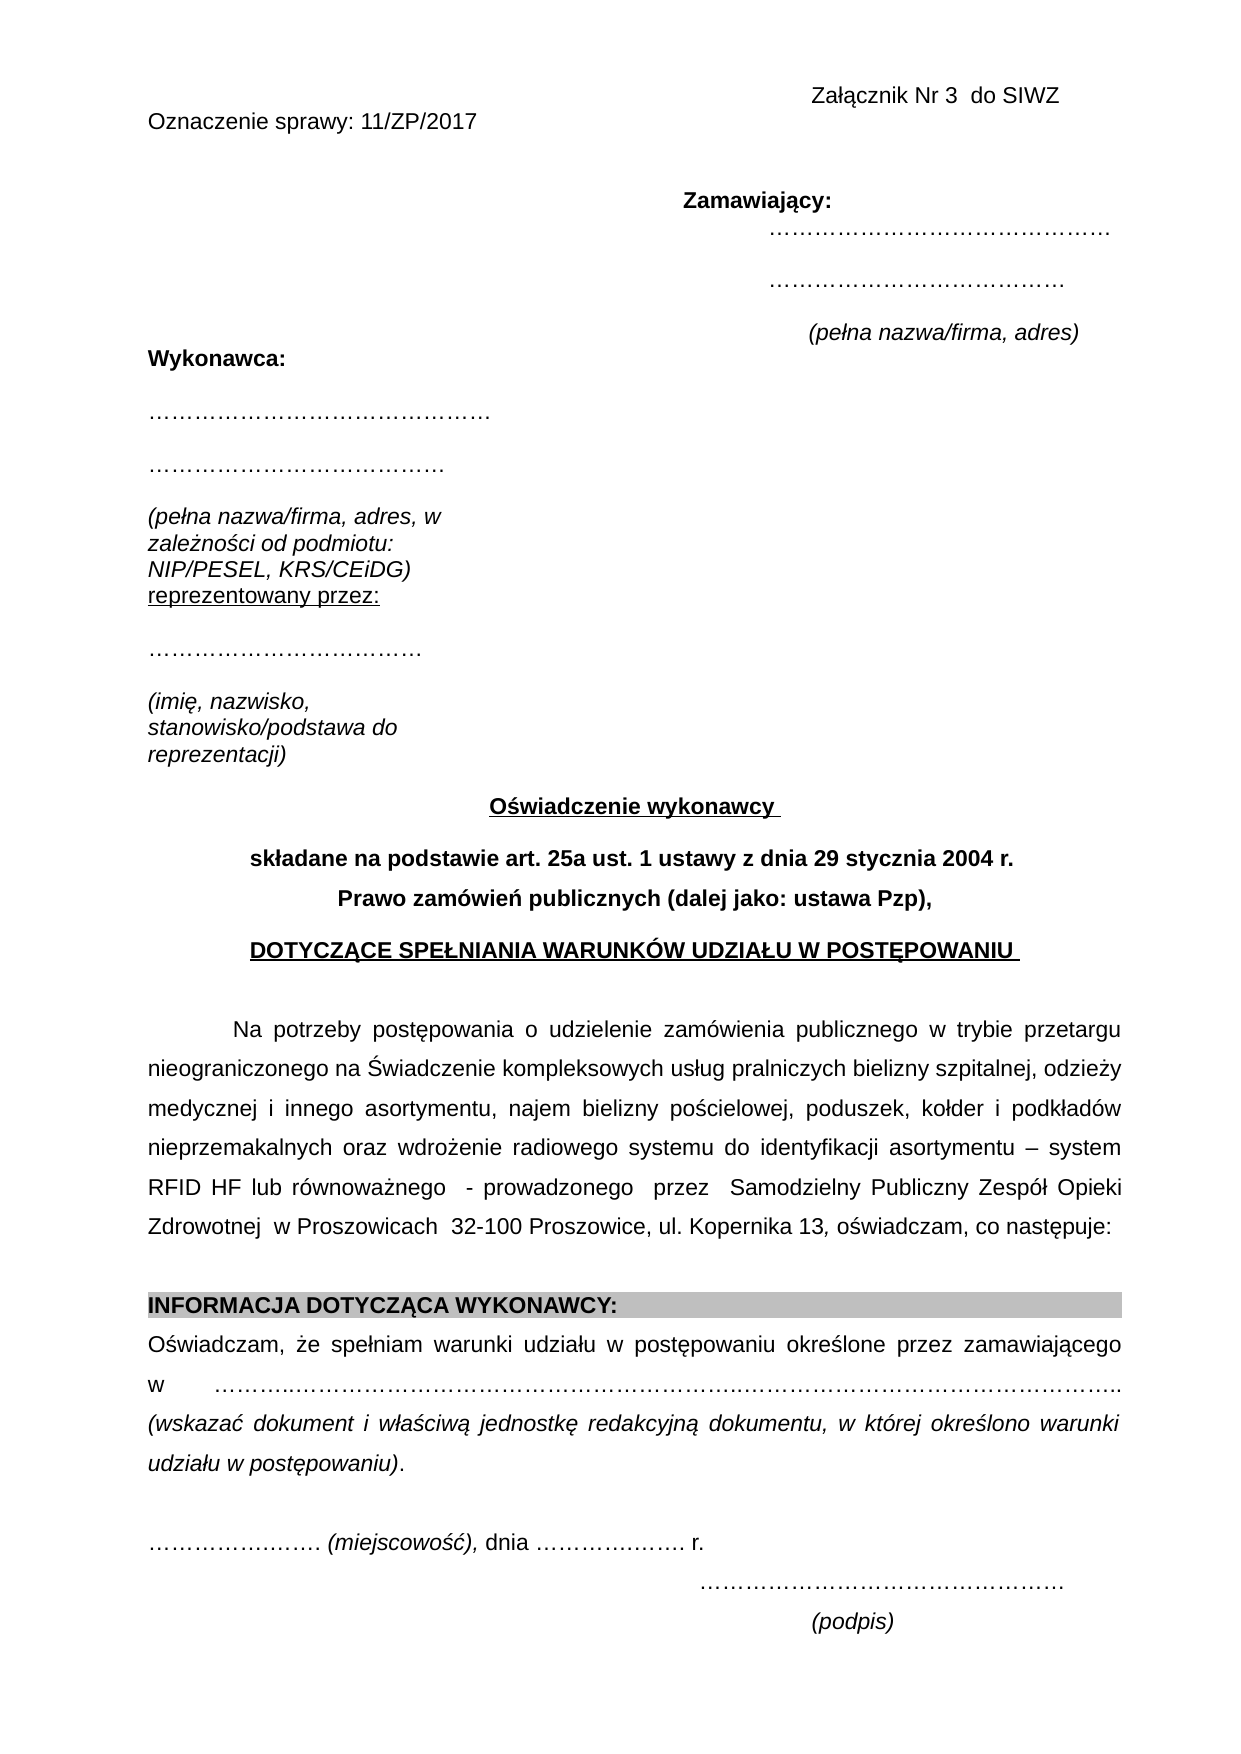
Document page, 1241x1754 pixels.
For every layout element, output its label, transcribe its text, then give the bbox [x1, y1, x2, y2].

text Wykonawca: [148, 345, 1122, 372]
text (imię, nazwisko, stanowisko/podstawa do reprezentacji) [148, 688, 502, 767]
text ……………………………… [148, 635, 502, 661]
text (podpis) [738, 1608, 1122, 1634]
text reprezentowany przez: [148, 582, 1122, 609]
text INFORMACJA DOTYCZĄCA WYKONAWCY: [148, 1292, 1122, 1318]
text składane na podstawie art. 25a ust. 1 ustawy z dnia 29 stycznia 2004 r. [148, 845, 1122, 872]
text Oświadczenie wykonawcy [148, 793, 1122, 819]
text Oznaczenie sprawy: 11/ZP/2017 [148, 108, 1122, 134]
text (pełna nazwa/firma, adres) [768, 319, 1122, 345]
text ………………………………………………………………………… [768, 213, 1122, 292]
text …………….……. (miejscowość), dnia ………….……. r. ………………………………………… [148, 1529, 1122, 1595]
text Zamawiający: [148, 187, 1122, 213]
text Załącznik Nr 3 do SIWZ [148, 82, 1122, 108]
text Oświadczam, że spełniam warunki udziału w postępowaniu określone przez zamawiającego w ………..…………………………………………………..………………………………………….. (wskazać dokument i właściwą jednostkę redakcyjną dokumentu, w której określono warunki udziału w postępowaniu). [148, 1331, 1122, 1476]
text Prawo zamówień publicznych (dalej jako: ustawa Pzp), [148, 885, 1122, 911]
text ………………………………………………………………………… [148, 398, 502, 477]
text DOTYCZĄCE SPEŁNIANIA WARUNKÓW UDZIAŁU W POSTĘPOWANIU [148, 937, 1122, 1002]
text (pełna nazwa/firma, adres, w zależności od podmiotu: NIP/PESEL, KRS/CEiDG) [148, 503, 502, 582]
text Na potrzeby postępowania o udzielenie zamówienia publicznego w trybie przetargu nieograniczonego na Świadczenie kompleksowych usług pralniczych bielizny szpitalnej, odzieży medycznej i innego asortymentu, najem bielizny pościelowej, poduszek, kołder i podkładów nieprzemakalnych oraz wdrożenie radiowego systemu do identyfikacji asortymentu – system RFID HF lub równoważnego - prowadzonego przez Samodzielny Publiczny Zespół Opieki Zdrowotnej w Proszowicach 32-100 Proszowice, ul. Kopernika 13, oświadczam, co następuje: [148, 1016, 1122, 1239]
